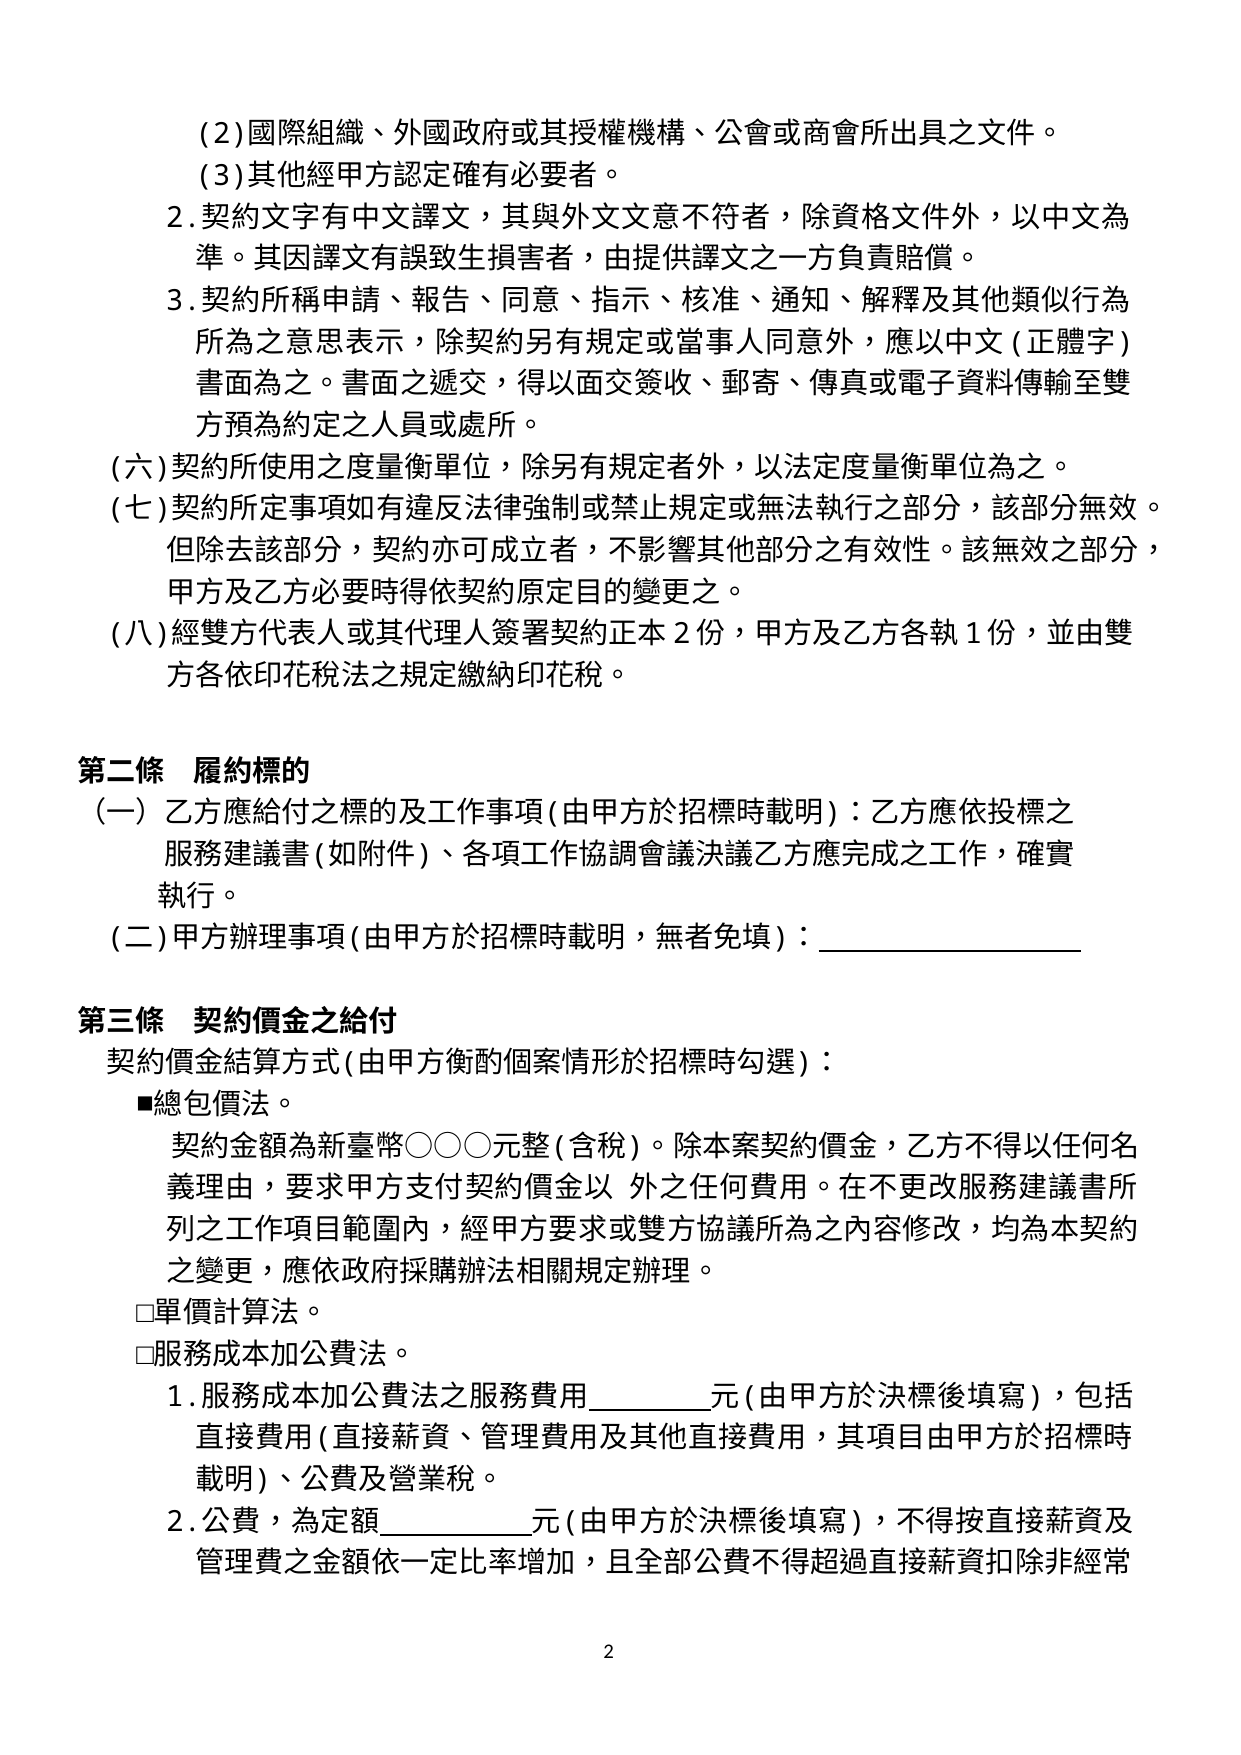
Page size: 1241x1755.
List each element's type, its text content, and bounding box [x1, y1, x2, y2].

text (二)甲方辦理事項(由甲方於招標時載明，無者免填)： [107, 914, 1139, 956]
text 3.契約所稱申請、報告、同意、指示、核准、通知、解釋及其他類似行為所為之意思表示，除契約另有規定或當事人同意外，應以中文(正體字)書面為之。書面之遞交，得以面交簽收、郵寄、傳真或電子資料傳輸至雙方預為約定之人員或處所。 [166, 277, 1134, 444]
list 服務建議書(如附件)、各項工作協調會議決議乙方應完成之工作，確實 [77, 831, 1139, 873]
text ■總包價法。 [136, 1081, 1139, 1123]
text 第三條 契約價金之給付 [77, 998, 1139, 1039]
text 2.公費，為定額 元(由甲方於決標後填寫)，不得按直接薪資及管理費之金額依一定比率增加，且全部公費不得超過直接薪資扣除非經常 [166, 1498, 1134, 1581]
text 契約金額為新臺幣○○○元整(含稅)。除本案契約價金，乙方不得以任何名義理由，要求甲方支付契約價金以 外之任何費用。在不更改服務建議書所列之工作項目範圍內，經甲方要求或雙方協議所為之內容修改，均為本契約之變更，應依政府採購辦法相關規定辦理。 [136, 1123, 1139, 1289]
text □單價計算法。 [136, 1289, 1139, 1331]
text 2.契約文字有中文譯文，其與外文文意不符者，除資格文件外，以中文為準。其因譯文有誤致生損害者，由提供譯文之一方負責賠償。 [166, 194, 1134, 277]
text (八)經雙方代表人或其代理人簽署契約正本2份，甲方及乙方各執1份，並由雙方各依印花稅法之規定繳納印花稅。 [107, 610, 1134, 694]
text (3)其他經甲方認定確有必要者。 [195, 152, 1139, 194]
text (六)契約所使用之度量衡單位，除另有規定者外，以法定度量衡單位為之。 [107, 444, 1139, 485]
text (2)國際組織、外國政府或其授權機構、公會或商會所出具之文件。 [195, 110, 1139, 152]
text 契約價金結算方式(由甲方衡酌個案情形於招標時勾選)： [107, 1039, 1139, 1081]
text 1.服務成本加公費法之服務費用 元(由甲方於決標後填寫)，包括直接費用(直接薪資、管理費用及其他直接費用，其項目由甲方於招標時載明)、公費及營業稅。 [166, 1373, 1134, 1498]
text (七)契約所定事項如有違反法律強制或禁止規定或無法執行之部分，該部分無效。但除去該部分，契約亦可成立者，不影響其他部分之有效性。該無效之部分，甲方及乙方必要時得依契約原定目的變更之。 [107, 485, 1139, 610]
list 執行。 [77, 873, 1139, 914]
text 第二條 履約標的 [77, 748, 1139, 789]
list （一）乙方應給付之標的及工作事項(由甲方於招標時載明)：乙方應依投標之 [77, 789, 1139, 831]
text □服務成本加公費法。 [136, 1331, 1139, 1373]
